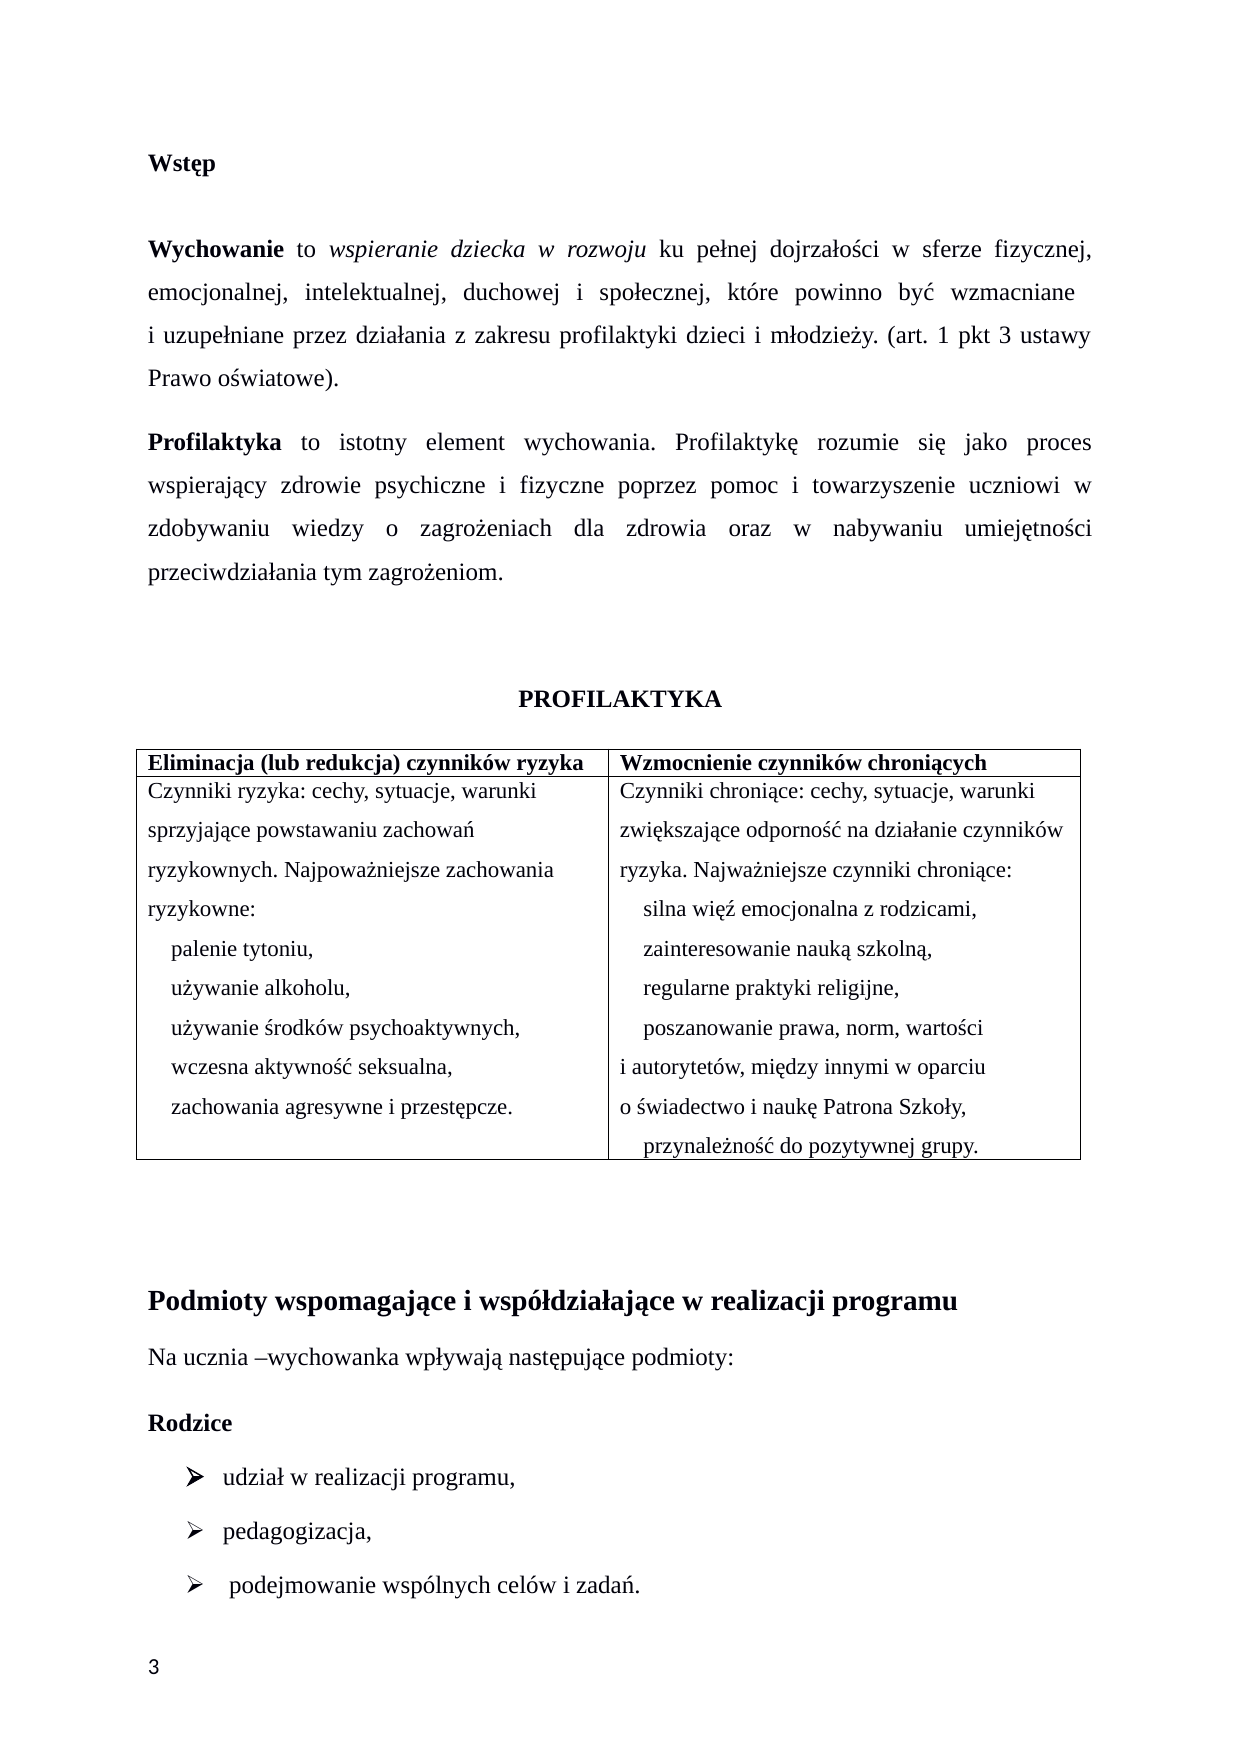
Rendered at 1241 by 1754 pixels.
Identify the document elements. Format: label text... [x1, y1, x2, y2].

table_cell Czynniki ryzyka: cechy, sytuacje, warunki sprzyjające powstawaniu zachowań ryzykownych. Najpoważniejsze zachowania ryzykowne:  palenie tytoniu,  używanie alkoholu,  używanie środków psychoaktywnych,  wczesna aktywność seksualna,  zachowania agresywne i przestępcze. [137, 777, 608, 1158]
table_header Eliminacja (lub redukcja) czynników ryzyka [137, 750, 608, 776]
list pedagogizacja, [185, 1516, 1093, 1545]
text Wstęp Wychowanie to wspieranie dziecka w rozwoju ku pełnej dojrzałości w sferze fizycznej, emocjonalnej, intelektualnej, duchowej i społecznej, które powinno być wzmacniane i uzupełniane przez działania z zakresu profilaktyki dzieci i młodzieży. (art. 1 pkt 3 ustawy Prawo oświatowe). [148, 148, 1093, 392]
text Podmioty wspomagające i współdziałające w realizacji programu [148, 1283, 1093, 1316]
table_header Wzmocnienie czynników chroniących [609, 750, 1080, 776]
text PROFILAKTYKA [148, 684, 1093, 713]
text Profilaktyka to istotny element wychowania. Profilaktykę rozumie się jako proces wspierający zdrowie psychiczne i fizyczne poprzez pomoc i towarzyszenie uczniowi w zdobywaniu wiedzy o zagrożeniach dla zdrowia oraz w nabywaniu umiejętności przeciwdziałania tym zagrożeniom. [148, 427, 1093, 585]
list udział w realizacji programu, [185, 1462, 1093, 1491]
text Na ucznia –wychowanka wpływają następujące podmioty: Rodzice [148, 1342, 1093, 1437]
table_cell Czynniki chroniące: cechy, sytuacje, warunki zwiększające odporność na działanie czynników ryzyka. Najważniejsze czynniki chroniące:  silna więź emocjonalna z rodzicami,  zainteresowanie nauką szkolną,  regularne praktyki religijne,  poszanowanie prawa, norm, wartości i autorytetów, między innymi w oparciu o świadectwo i naukę Patrona Szkoły,  przynależność do pozytywnej grupy. [609, 777, 1080, 1158]
list podejmowanie wspólnych celów i zadań. [185, 1570, 1093, 1599]
